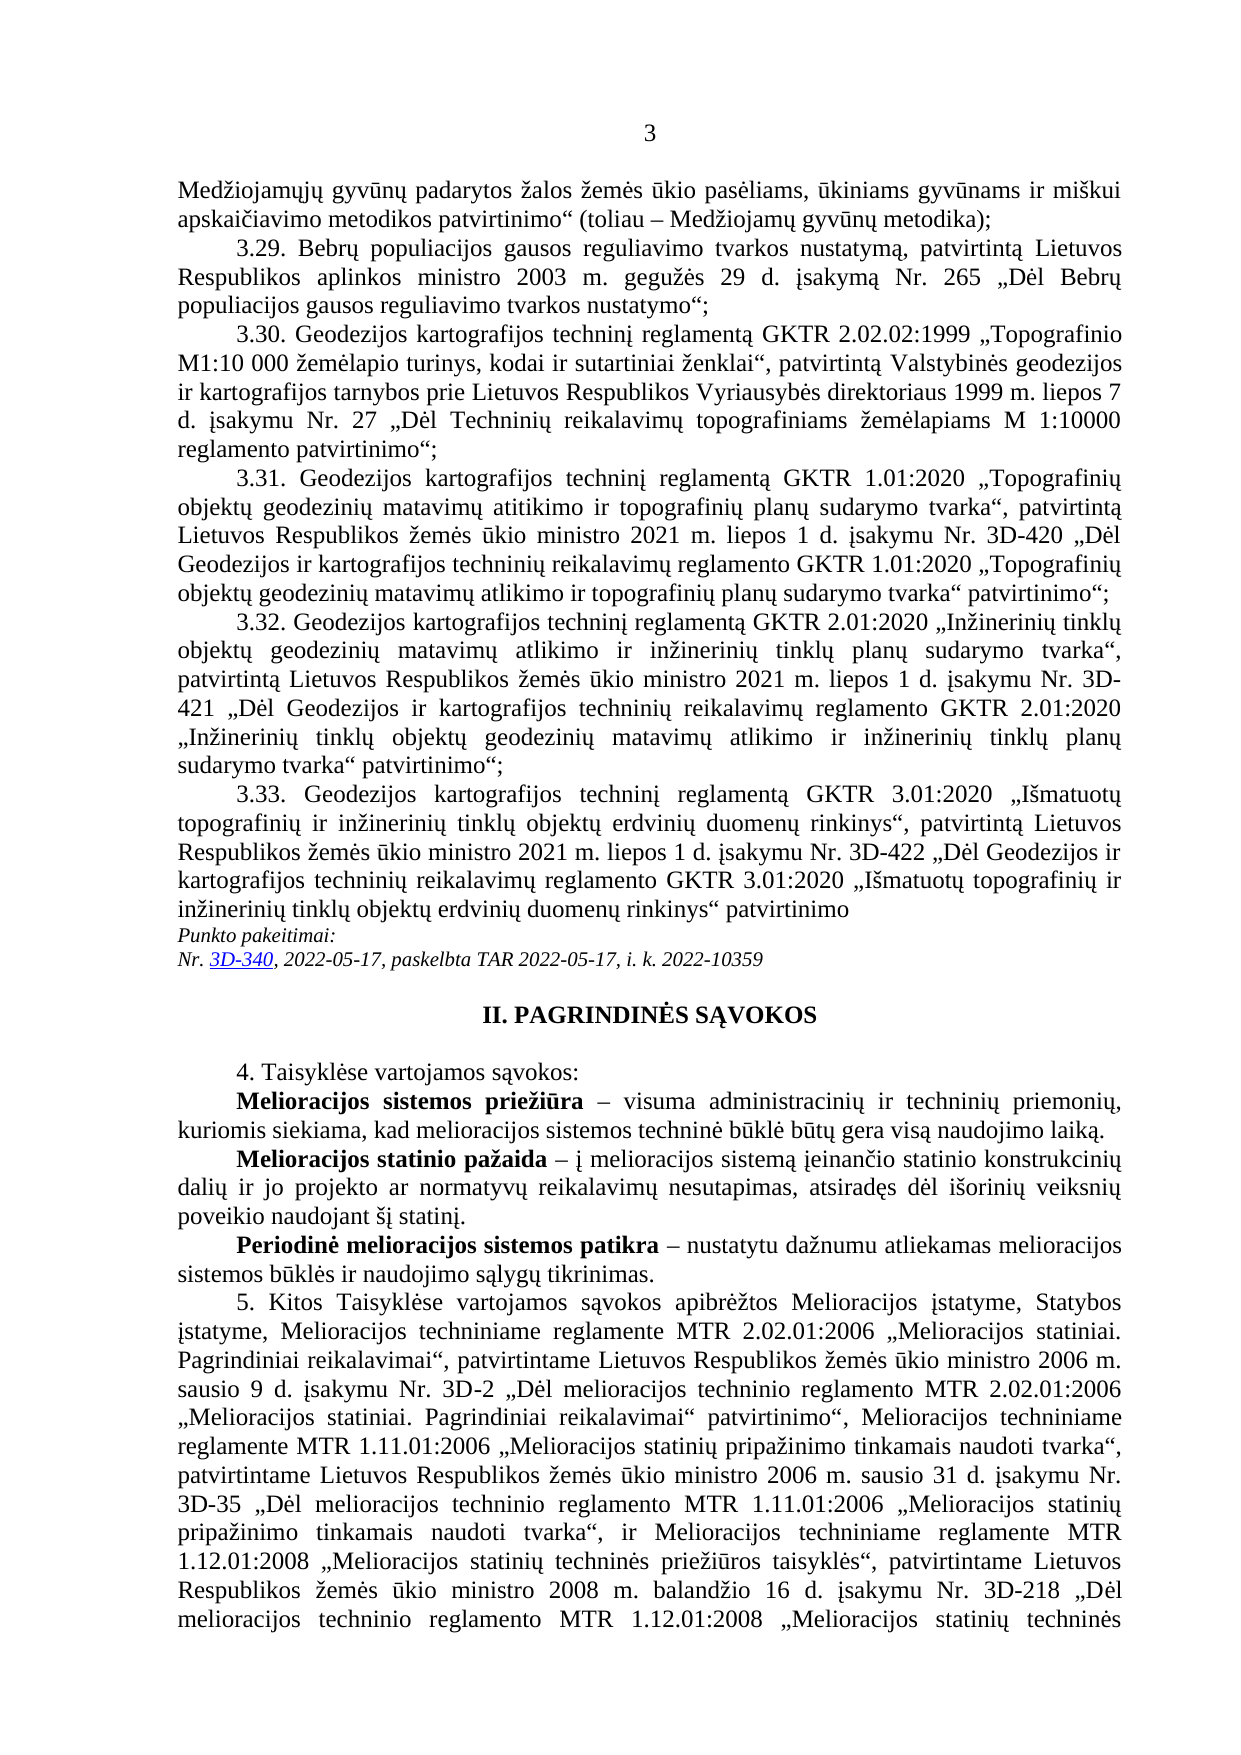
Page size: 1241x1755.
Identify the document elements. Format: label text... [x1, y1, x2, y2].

text 5. Kitos Taisyklėse vartojamos sąvokos apibrėžtos Melioracijos įstatyme, Statybos įstatyme, Melioracijos techniniame reglamente MTR 2.02.01:2006 „Melioracijos statiniai. Pagrindiniai reikalavimai“, patvirtintame Lietuvos Respublikos žemės ūkio ministro 2006 m. sausio 9 d. įsakymu Nr. 3D‑2 „Dėl melioracijos techninio reglamento MTR 2.02.01:2006 „Melioracijos statiniai. Pagrindiniai reikalavimai“ patvirtinimo“, Melioracijos techniniame reglamente MTR 1.11.01:2006 „Melioracijos statinių pripažinimo tinkamais naudoti tvarka“, patvirtintame Lietuvos Respublikos žemės ūkio ministro 2006 m. sausio 31 d. įsakymu Nr. 3D‑35 „Dėl melioracijos techninio reglamento MTR 1.11.01:2006 „Melioracijos statinių pripažinimo tinkamais naudoti tvarka“, ir Melioracijos techniniame reglamente MTR 1.12.01:2008 „Melioracijos statinių techninės priežiūros taisyklės“, patvirtintame Lietuvos Respublikos žemės ūkio ministro 2008 m. balandžio 16 d. įsakymu Nr. 3D-218 „Dėl melioracijos techninio reglamento MTR 1.12.01:2008 „Melioracijos statinių techninės [177, 1287, 1122, 1632]
text 4. Taisyklėse vartojamos sąvokos: [177, 1057, 1122, 1086]
text 3.30. Geodezijos kartografijos techninį reglamentą GKTR 2.02.02:1999 „Topografinio M1:10 000 žemėlapio turinys, kodai ir sutartiniai ženklai“, patvirtintą Valstybinės geodezijos ir kartografijos tarnybos prie Lietuvos Respublikos Vyriausybės direktoriaus 1999 m. liepos 7 d. įsakymu Nr. 27 „Dėl Techninių reikalavimų topografiniams žemėlapiams M 1:10000 reglamento patvirtinimo“; [177, 319, 1122, 463]
text 3.31. Geodezijos kartografijos techninį reglamentą GKTR 1.01:2020 „Topografinių objektų geodezinių matavimų atitikimo ir topografinių planų sudarymo tvarka“, patvirtintą Lietuvos Respublikos žemės ūkio ministro 2021 m. liepos 1 d. įsakymu Nr. 3D-420 „Dėl Geodezijos ir kartografijos techninių reikalavimų reglamento GKTR 1.01:2020 „Topografinių objektų geodezinių matavimų atlikimo ir topografinių planų sudarymo tvarka“ patvirtinimo“; [177, 463, 1122, 607]
text Melioracijos statinio pažaida – į melioracijos sistemą įeinančio statinio konstrukcinių dalių ir jo projekto ar normatyvų reikalavimų nesutapimas, atsiradęs dėl išorinių veiksnių poveikio naudojant šį statinį. [177, 1144, 1122, 1230]
text 3.32. Geodezijos kartografijos techninį reglamentą GKTR 2.01:2020 „Inžinerinių tinklų objektų geodezinių matavimų atlikimo ir inžinerinių tinklų planų sudarymo tvarka“, patvirtintą Lietuvos Respublikos žemės ūkio ministro 2021 m. liepos 1 d. įsakymu Nr. 3D-421 „Dėl Geodezijos ir kartografijos techninių reikalavimų reglamento GKTR 2.01:2020 „Inžinerinių tinklų objektų geodezinių matavimų atlikimo ir inžinerinių tinklų planų sudarymo tvarka“ patvirtinimo“; [177, 607, 1122, 779]
text Nr. 3D-340, 2022-05-17, paskelbta TAR 2022-05-17, i. k. 2022-10359 [177, 947, 1122, 971]
text II. PAGRINDINĖS SĄVOKOS [177, 1000, 1122, 1029]
text 3.33. Geodezijos kartografijos techninį reglamentą GKTR 3.01:2020 „Išmatuotų topografinių ir inžinerinių tinklų objektų erdvinių duomenų rinkinys“, patvirtintą Lietuvos Respublikos žemės ūkio ministro 2021 m. liepos 1 d. įsakymu Nr. 3D-422 „Dėl Geodezijos ir kartografijos techninių reikalavimų reglamento GKTR 3.01:2020 „Išmatuotų topografinių ir inžinerinių tinklų objektų erdvinių duomenų rinkinys“ patvirtinimo [177, 779, 1122, 923]
text Medžiojamųjų gyvūnų padarytos žalos žemės ūkio pasėliams, ūkiniams gyvūnams ir miškui apskaičiavimo metodikos patvirtinimo“ (toliau – Medžiojamų gyvūnų metodika); [177, 176, 1122, 233]
text Punkto pakeitimai: [177, 923, 1122, 947]
text 3.29. Bebrų populiacijos gausos reguliavimo tvarkos nustatymą, patvirtintą Lietuvos Respublikos aplinkos ministro 2003 m. gegužės 29 d. įsakymą Nr. 265 „Dėl Bebrų populiacijos gausos reguliavimo tvarkos nustatymo“; [177, 233, 1122, 319]
text Melioracijos sistemos priežiūra – visuma administracinių ir techninių priemonių, kuriomis siekiama, kad melioracijos sistemos techninė būklė būtų gera visą naudojimo laiką. [177, 1086, 1122, 1144]
text Periodinė melioracijos sistemos patikra – nustatytu dažnumu atliekamas melioracijos sistemos būklės ir naudojimo sąlygų tikrinimas. [177, 1230, 1122, 1287]
